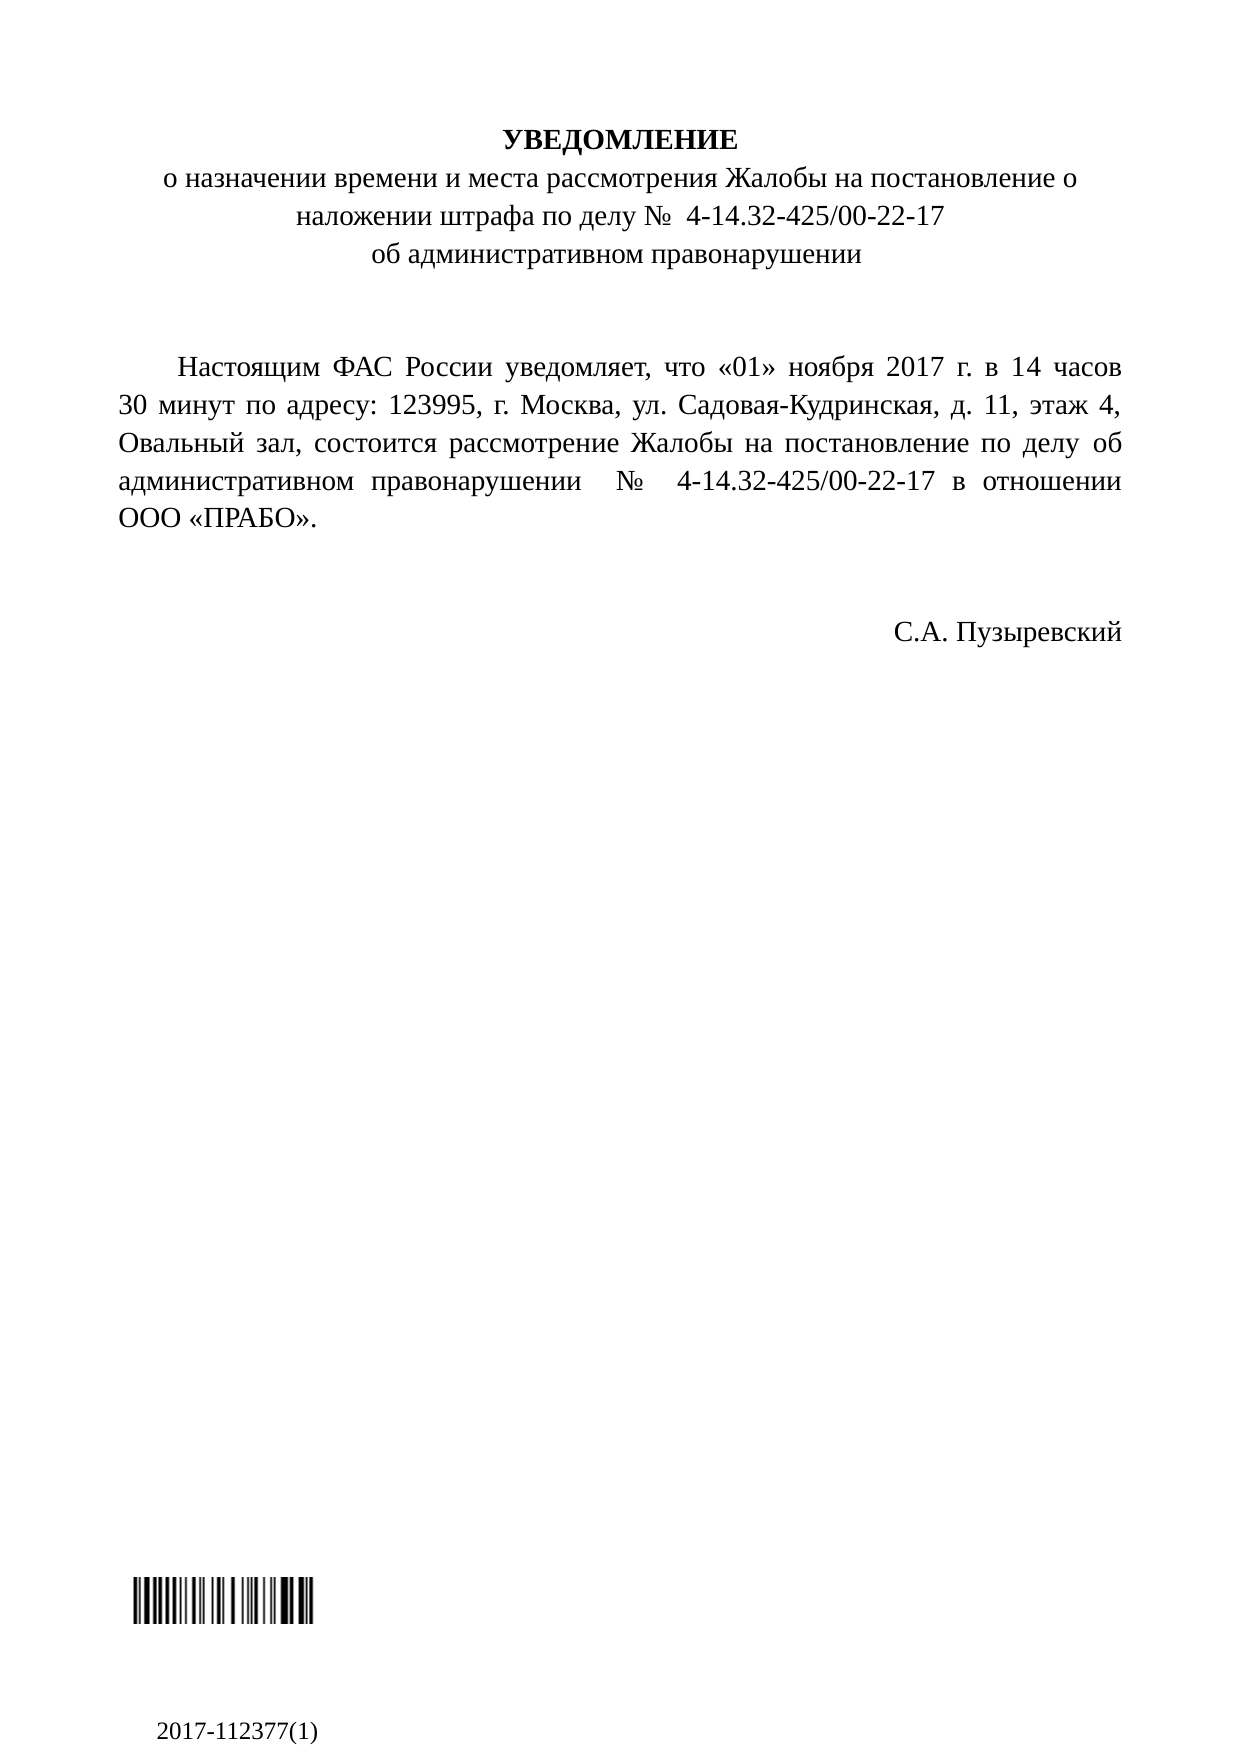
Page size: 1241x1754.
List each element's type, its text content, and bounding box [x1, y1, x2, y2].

picture [118, 1577, 331, 1624]
subtitle о назначении времени и места рассмотрения Жалобы на постановление о наложении штрафа по делу № 4-14.32-425/00-22-17 [118, 156, 1122, 232]
text Настоящим ФАС России уведомляет, что «01» ноября 2017 г. в 14 часов 30 минут по адресу: 123995, г. Москва, ул. Садовая-Кудринская, д. 11, этаж 4, Овальный зал, состоится рассмотрение Жалобы на постановление по делу об административном правонарушении № 4-14.32-425/00-22-17 в отношении ООО «ПРАБО». [118, 345, 1122, 534]
text С.А. Пузыревский [118, 610, 1122, 647]
subtitle об административном правонарушении [118, 232, 1122, 269]
subtitle УВЕДОМЛЕНИЕ [118, 118, 1122, 156]
